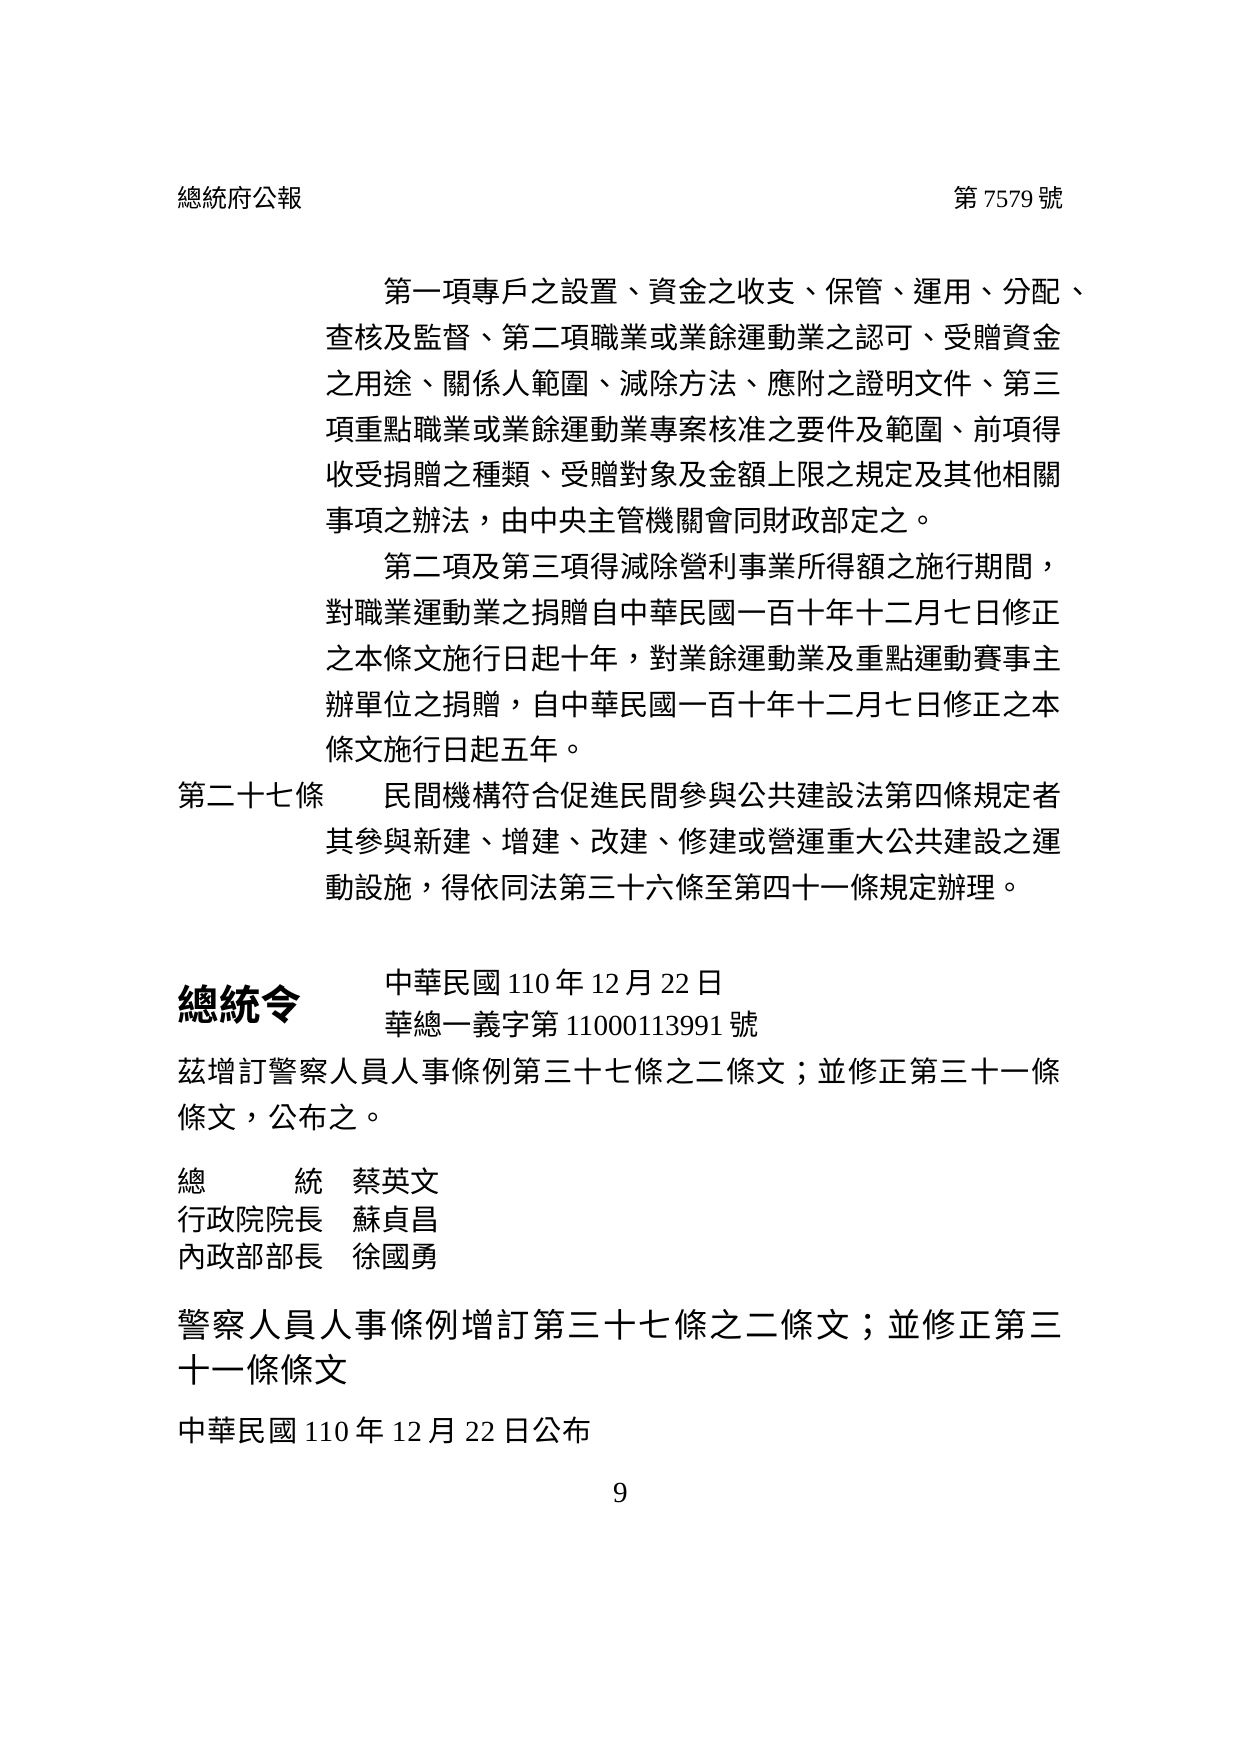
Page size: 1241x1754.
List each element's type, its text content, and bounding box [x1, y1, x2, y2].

text 第一項專戶之設置、資金之收支、保管、運用、分配、查核及監督、第二項職業或業餘運動業之認可、受贈資金之用途、關係人範圍、減除方法、應附之證明文件、第三項重點職業或業餘運動業專案核准之要件及範圍、前項得收受捐贈之種類、受贈對象及金額上限之規定及其他相關事項之辦法，由中央主管機關會同財政部定之。 [325, 266, 1063, 541]
text 總 統 蔡英文 行政院院長 蘇貞昌 內政部部長 徐國勇 [177, 1163, 1063, 1275]
text 中華民國110年12月22日公布 [177, 1404, 1063, 1450]
table_header 中華民國110年12月22日 華總一義字第11000113991號 [381, 958, 877, 1046]
text 茲增訂警察人員人事條例第三十七條之二條文；並修正第三十一條條文，公布之。 [177, 1046, 1063, 1138]
text 警察人員人事條例增訂第三十七條之二條文；並修正第三十一條條文 [177, 1300, 1063, 1392]
text 第二項及第三項得減除營利事業所得額之施行期間，對職業運動業之捐贈自中華民國一百十年十二月七日修正之本條文施行日起十年，對業餘運動業及重點運動賽事主辦單位之捐贈，自中華民國一百十年十二月七日修正之本條文施行日起五年。 [325, 541, 1063, 770]
table_header 總統令 [174, 958, 381, 1046]
text 第二十七條 民間機構符合促進民間參與公共建設法第四條規定者，其參與新建、增建、改建、修建或營運重大公共建設之運動設施，得依同法第三十六條至第四十一條規定辦理。 [177, 770, 1063, 907]
